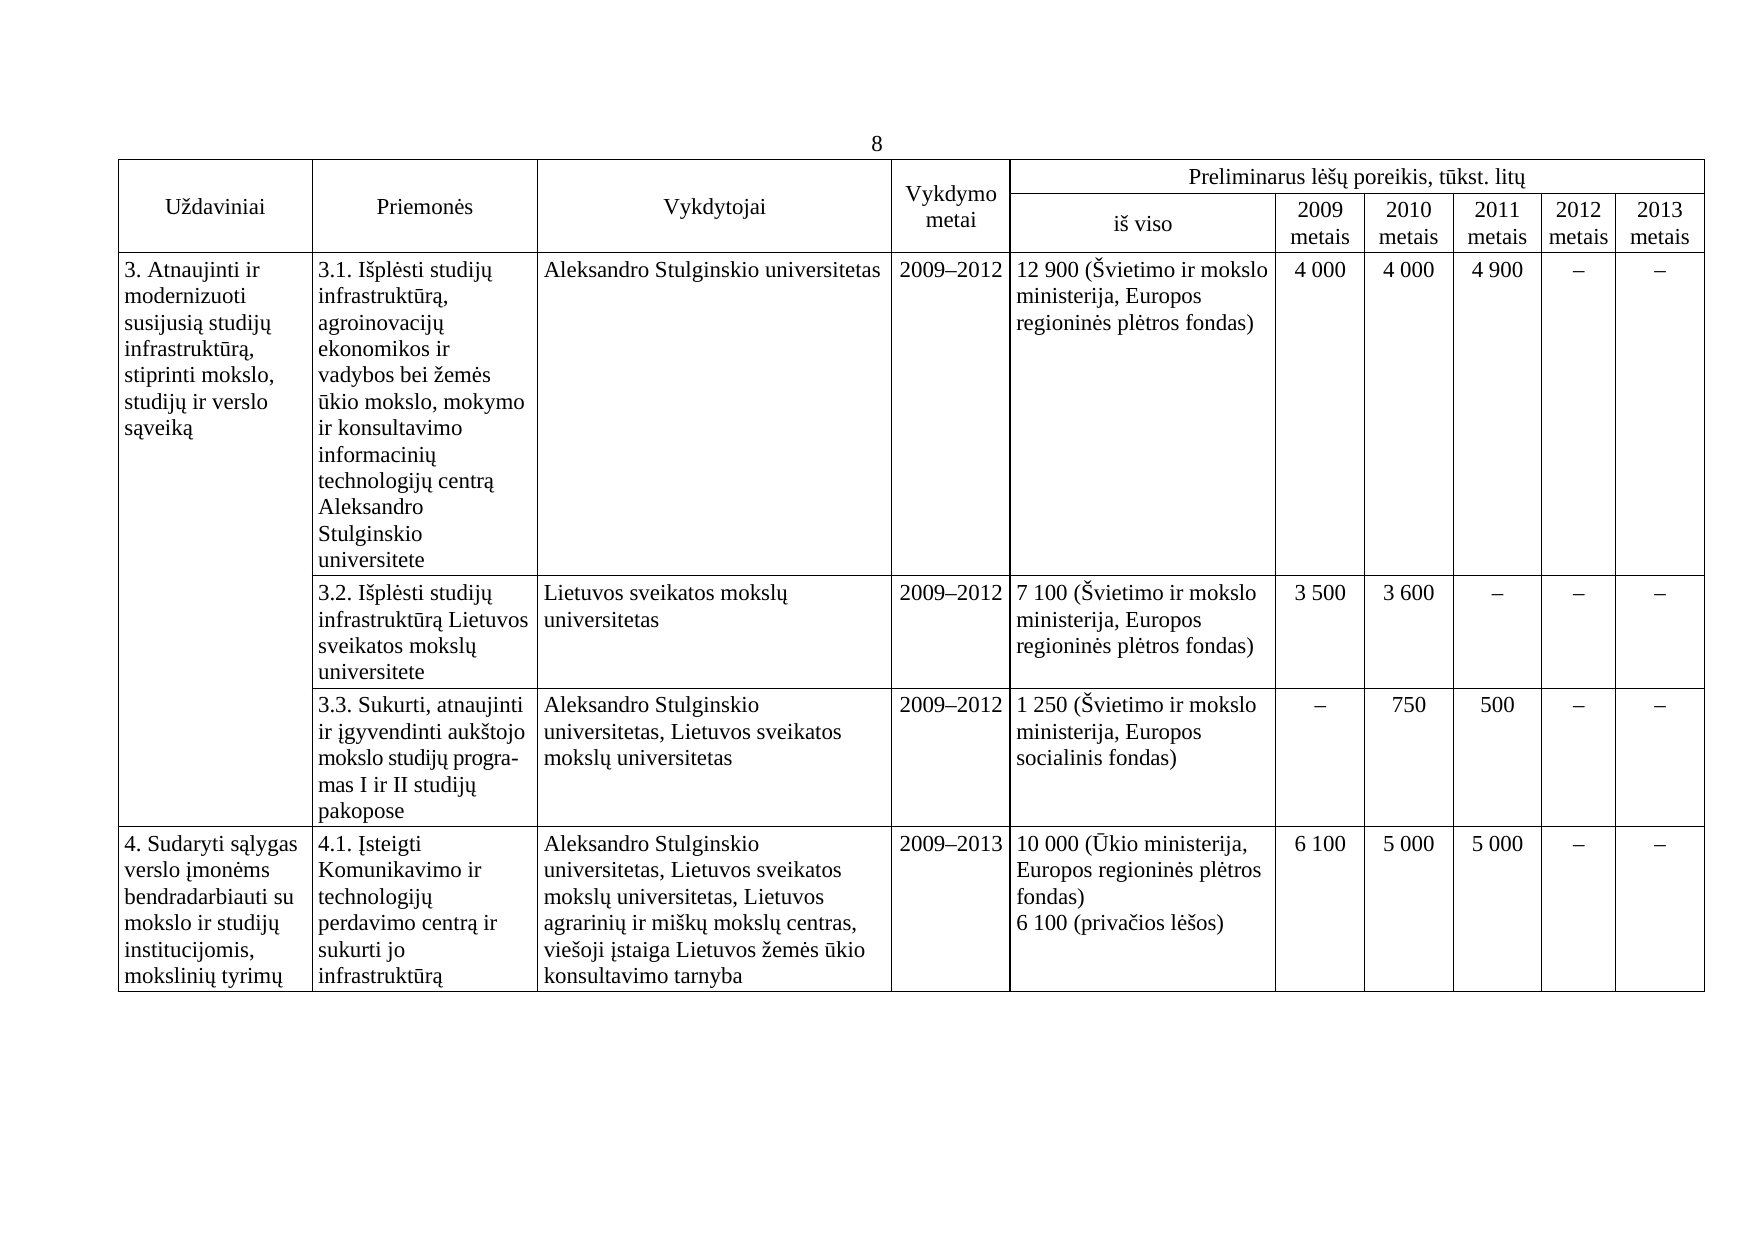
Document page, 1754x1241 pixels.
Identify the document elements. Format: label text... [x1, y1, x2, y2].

table_header Vykdymo metai [892, 160, 1009, 252]
table_cell – [1454, 576, 1541, 688]
table_cell 4 000 [1365, 253, 1453, 575]
table_cell – [1276, 689, 1364, 826]
table_cell – [1542, 253, 1615, 575]
table_cell – [1616, 827, 1704, 991]
table_cell 3 500 [1276, 576, 1364, 688]
table_cell 12 900 (Švietimo ir mokslo ministerija, Europos regioninės plėtros fondas) [1011, 253, 1275, 575]
table_cell 6 100 [1276, 827, 1364, 991]
table_cell 3. Atnaujinti ir modernizuoti susijusią studijų infrastruktūrą, stiprinti mokslo, studijų ir verslo sąveiką [119, 253, 312, 826]
table_cell Aleksandro Stulginskio universitetas [538, 253, 891, 575]
table_cell 3.2. Išplėsti studijų infrastruktūrą Lietuvos sveikatos mokslų universitete [313, 576, 537, 688]
table_cell 2009 metais [1276, 194, 1364, 252]
table_cell 750 [1365, 689, 1453, 826]
table_cell 2009–2012 [892, 253, 1009, 575]
table_cell 2011 metais [1454, 194, 1541, 252]
table_cell 2009–2012 [892, 689, 1009, 826]
table_header Vykdytojai [538, 160, 891, 252]
table_cell 500 [1454, 689, 1541, 826]
table_header Uždaviniai [119, 160, 312, 252]
table_cell 5 000 [1454, 827, 1541, 991]
table_cell 2012 metais [1542, 194, 1615, 252]
table_cell Aleksandro Stulginskio universitetas, Lietuvos sveikatos mokslų universitetas [538, 689, 891, 826]
table_cell iš viso [1011, 194, 1275, 252]
table_cell 2013 metais [1616, 194, 1704, 252]
table_cell 3 600 [1365, 576, 1453, 688]
table_header Priemonės [313, 160, 537, 252]
table_cell 3.3. Sukurti, atnaujinti ir įgyvendinti aukštojo mokslo studijų progra­mas I ir II studijų pakopose [313, 689, 537, 826]
table_cell – [1542, 689, 1615, 826]
table_cell 2010 metais [1365, 194, 1453, 252]
table_cell – [1616, 576, 1704, 688]
table_cell 10 000 (Ūkio ministerija, Europos regioninės plėtros fondas) 6 100 (privačios lėšos) [1011, 827, 1275, 991]
table_cell – [1616, 689, 1704, 826]
table_cell – [1616, 253, 1704, 575]
table_cell 4 000 [1276, 253, 1364, 575]
table_cell – [1542, 576, 1615, 688]
table_cell 2009–2013 [892, 827, 1009, 991]
table_cell 2009–2012 [892, 576, 1009, 688]
table_cell 3.1. Išplėsti studijų infra­struktūrą, agroinovacijų ekonomikos ir vadybos bei žemės ūkio mokslo, mokymo ir konsultavimo informacinių technologijų centrą Aleksandro Stulginskio universitete [313, 253, 537, 575]
table_cell 4. Sudaryti sąlygas verslo įmonėms bendradarbiauti su mokslo ir studijų institucijomis, mokslinių tyrimų [119, 827, 312, 991]
table_cell – [1542, 827, 1615, 991]
table_cell 5 000 [1365, 827, 1453, 991]
table_cell 7 100 (Švietimo ir mokslo ministerija, Europos regioninės plėtros fondas) [1011, 576, 1275, 688]
table_cell 4.1. Įsteigti Komunikavimo ir technologijų perdavimo centrą ir sukurti jo infrastruktūrą [313, 827, 537, 991]
table_cell Aleksandro Stulginskio universitetas, Lietuvos sveikatos mokslų universitetas, Lietuvos agrarinių ir miškų mokslų centras, viešoji įstaiga Lietuvos žemės ūkio konsultavimo tarnyba [538, 827, 891, 991]
table_cell 4 900 [1454, 253, 1541, 575]
table_cell Lietuvos sveikatos mokslų universitetas [538, 576, 891, 688]
table_header Preliminarus lėšų poreikis, tūkst. litų [1011, 160, 1704, 193]
table_cell 1 250 (Švietimo ir mokslo ministerija, Europos socialinis fondas) [1011, 689, 1275, 826]
